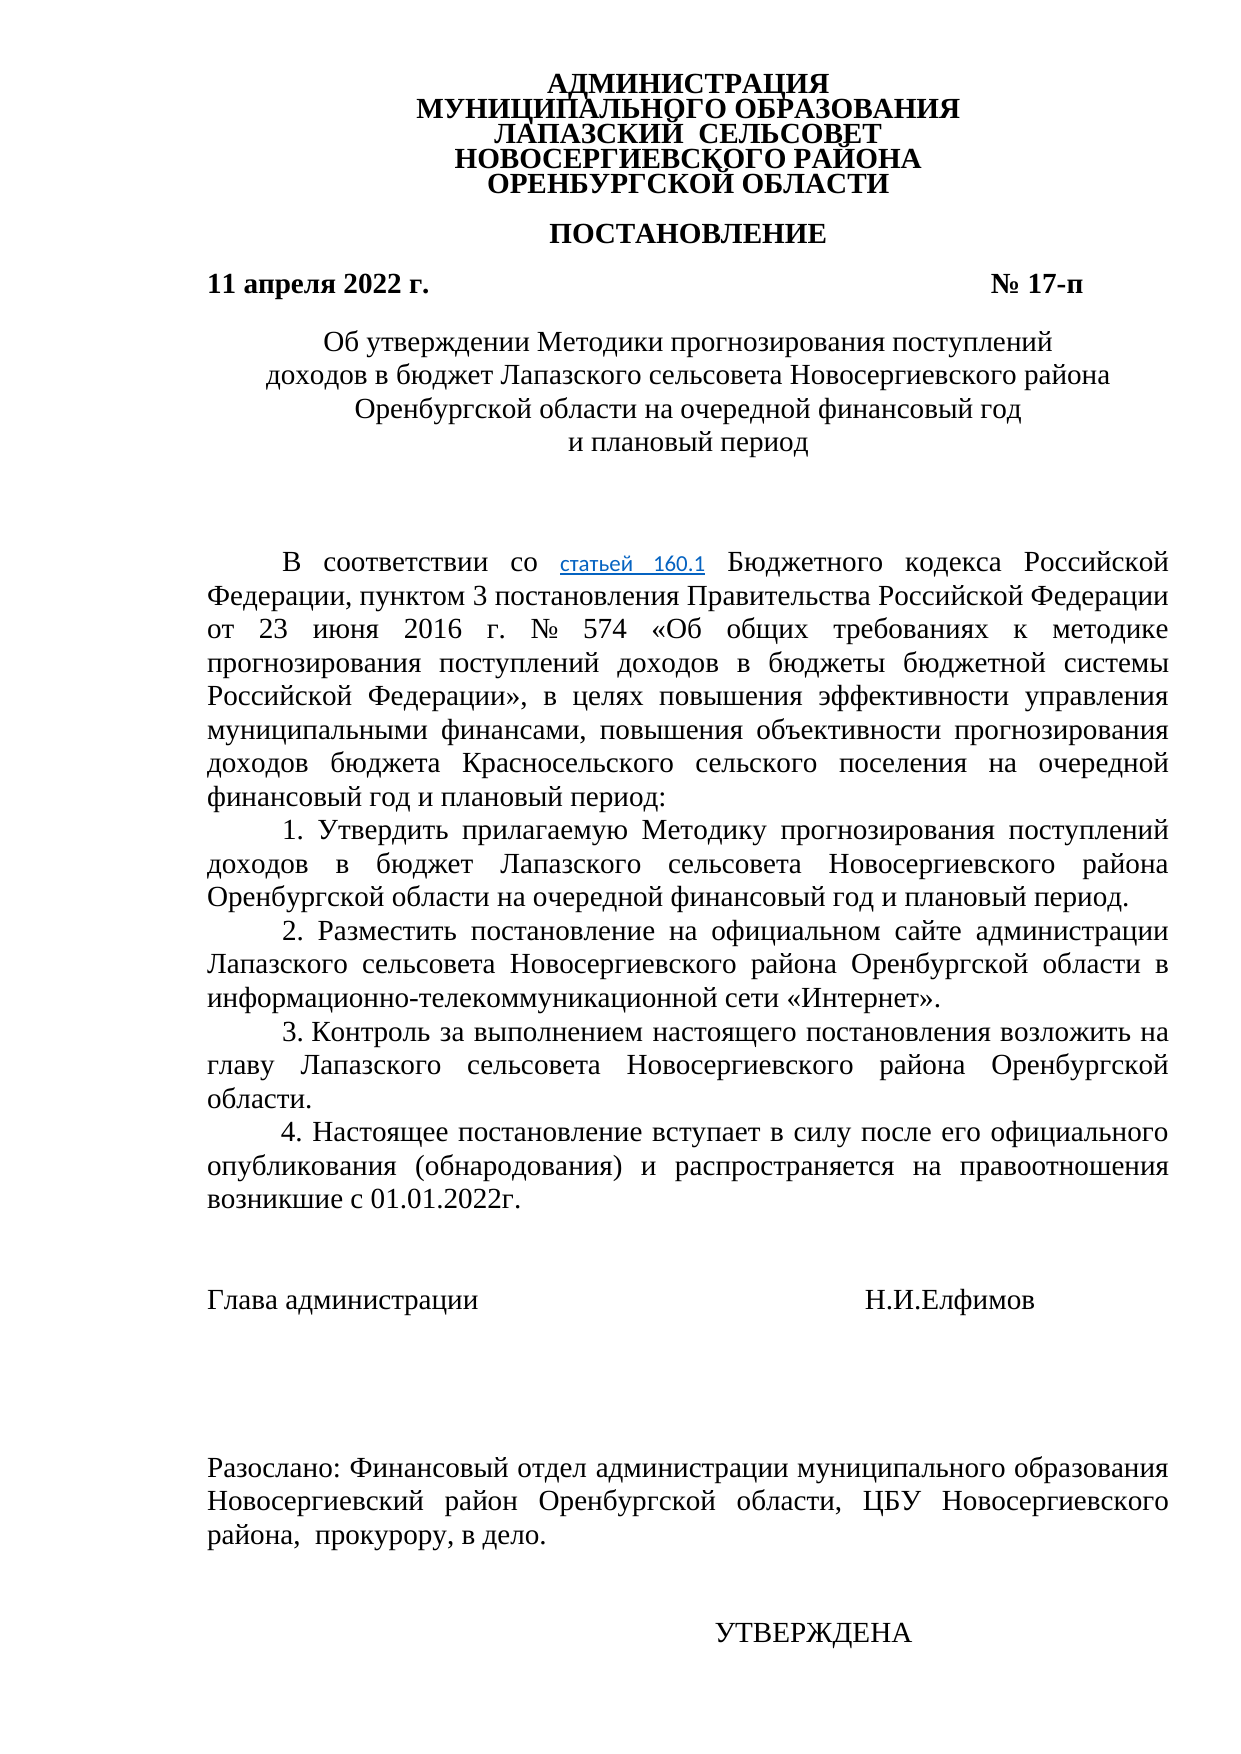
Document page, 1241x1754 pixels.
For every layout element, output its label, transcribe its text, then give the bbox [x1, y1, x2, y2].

text Разослано: Финансовый отдел администрации муниципального образования Новосергиевский район Оренбургской области, ЦБУ Новосергиевского района, прокурору, в дело. [207, 1450, 1169, 1550]
text доходов в бюджет Лапазского сельсовета Новосергиевского района [207, 357, 1169, 391]
text Об утверждении Методики прогнозирования поступлений [207, 324, 1169, 357]
text В соответствии со статьей 160.1 Бюджетного кодекса Российской Федерации, пунктом 3 постановления Правительства Российской Федерации от 23 июня 2016 г. № 574 «Об общих требованиях к методике прогнозирования поступлений доходов в бюджеты бюджетной системы Российской Федерации», в целях повышения эффективности управления муниципальными финансами, повышения объективности прогнозирования доходов бюджета Красносельского сельского поселения на очередной финансовый год и плановый период: [207, 544, 1169, 812]
title 11 апреля 2022 г. № 17-п [207, 274, 1169, 299]
text Глава администрации Н.И.Елфимов [207, 1282, 1169, 1316]
text Оренбургской области на очередной финансовый год [207, 391, 1169, 424]
text 1. Утвердить прилагаемую Методику прогнозирования поступлений доходов в бюджет Лапазского сельсовета Новосергиевского района Оренбургской области на очередной финансовый год и плановый период. [207, 812, 1169, 913]
text 4. Настоящее постановление вступает в силу после его официального опубликования (обнародования) и распространяется на правоотношения возникшие с 01.01.2022г. [207, 1114, 1169, 1215]
title ПОСТАНОВЛЕНИЕ [207, 224, 1169, 249]
text 2. Разместить постановление на официальном сайте администрации Лапазского сельсовета Новосергиевского района Оренбургской области в информационно-телекоммуникационной сети «Интернет». [207, 913, 1169, 1014]
title АДМИНИСТРАЦИЯ МУНИЦИПАЛЬНОГО ОБРАЗОВАНИЯ ЛАПАЗСКИЙ СЕЛЬСОВЕТ НОВОСЕРГИЕВСКОГО РАЙОНА ОРЕНБУРГСКОЙ ОБЛАСТИ [207, 74, 1169, 199]
subtitle УТВЕРЖДЕНА [207, 1615, 1169, 1648]
text 3. Контроль за выполнением настоящего постановления возложить на главу Лапазского сельсовета Новосергиевского района Оренбургской области. [207, 1014, 1169, 1114]
text и плановый период [207, 424, 1169, 458]
